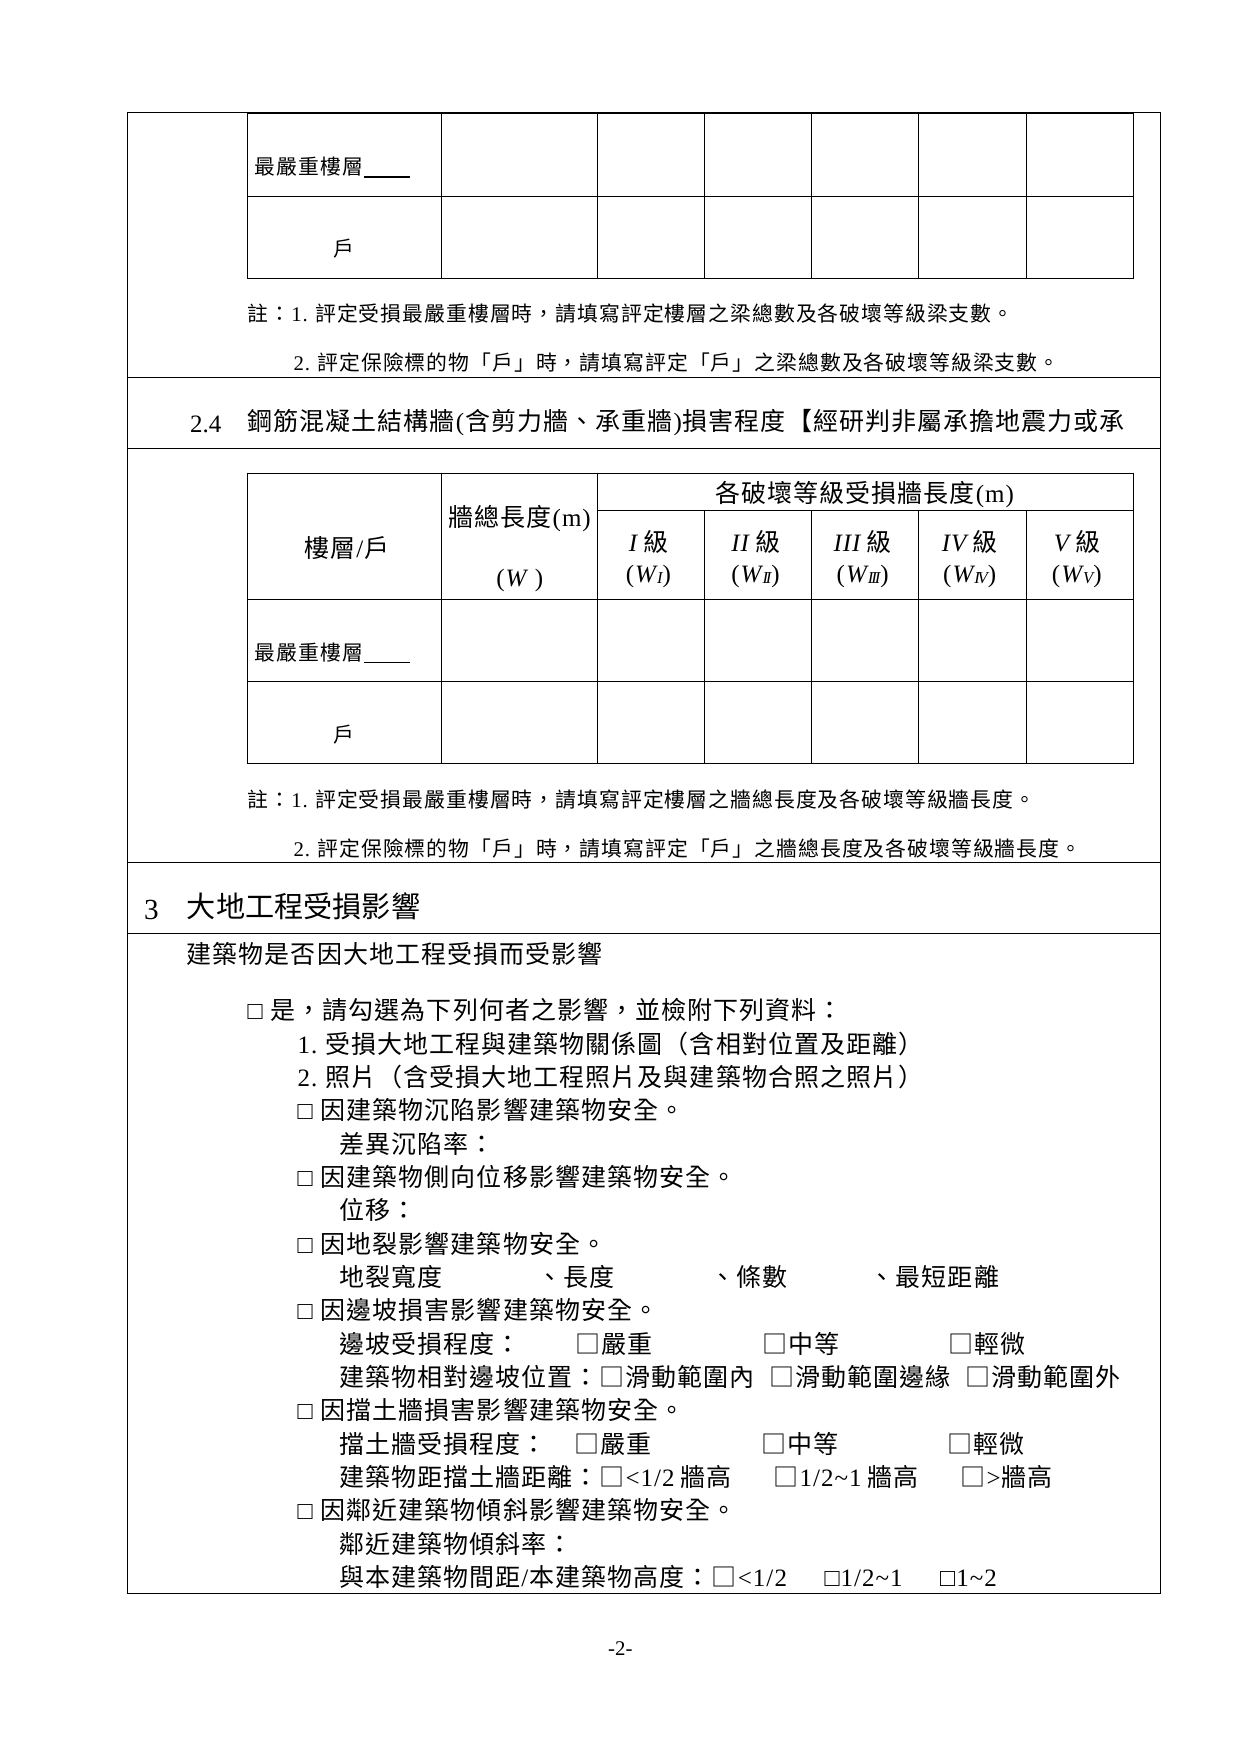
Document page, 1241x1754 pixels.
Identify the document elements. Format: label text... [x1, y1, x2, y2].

table_cell [175, 970, 236, 1593]
table_cell [919, 197, 1026, 278]
table_cell V級 (WV) [1027, 511, 1133, 599]
table_cell 鋼筋混凝土結構牆(含剪力牆、承重牆)損害程度【經研判非屬承擔地震力或承重者不計。長度係以水平剖面之牆長總和】(若欄位不夠，請自行增加) [236, 378, 1160, 448]
table_cell 最嚴重樓層 [248, 114, 441, 196]
table_header 各破壞等級受損牆長度(m) [598, 474, 1133, 510]
table_header 牆總長度(m) (W ) [442, 474, 597, 599]
table_cell [598, 114, 704, 196]
table_cell [812, 114, 918, 196]
table_cell 2.4 [175, 378, 236, 448]
table_cell [705, 682, 811, 763]
table_cell [442, 682, 597, 763]
table_cell 戶 [248, 197, 441, 278]
table_cell [812, 197, 918, 278]
table_cell [128, 934, 175, 1593]
table_cell [1027, 682, 1133, 763]
table_cell [442, 114, 597, 196]
table_cell [919, 682, 1026, 763]
table_cell [812, 682, 918, 763]
table_cell II級 (WII) [705, 511, 811, 599]
table_cell [598, 197, 704, 278]
table_cell [1027, 600, 1133, 681]
table_cell IV級 (WIV) [919, 511, 1026, 599]
table_cell [705, 600, 811, 681]
table_cell [442, 197, 597, 278]
table_cell [919, 600, 1026, 681]
table_cell 註：1. 評定受損最嚴重樓層時，請填寫評定樓層之牆總長度及各破壞等級牆長度。 2. 評定保險標的物「戶」時，請填寫評定「戶」之牆總長度及各破壞等級牆長度。 [236, 449, 1160, 862]
table_cell [919, 114, 1026, 196]
table_header 樓層/戶 [248, 474, 441, 599]
table_cell [442, 600, 597, 681]
table_cell 3 [128, 863, 175, 933]
table_cell [128, 113, 175, 377]
table_cell [1027, 114, 1133, 196]
table_cell [1027, 197, 1133, 278]
table_cell [705, 114, 811, 196]
table_cell 最嚴重樓層 [248, 600, 441, 681]
table_cell [128, 449, 175, 862]
table_cell 大地工程受損影響 [175, 863, 1160, 933]
table_cell [175, 449, 236, 862]
table_cell [598, 600, 704, 681]
table_cell 戶 [248, 682, 441, 763]
table_cell 建築物是否因大地工程受損而受影響 [175, 934, 1160, 970]
table_cell [175, 113, 236, 377]
table_cell [812, 600, 918, 681]
table_cell [128, 378, 175, 448]
table_cell [598, 682, 704, 763]
table_cell [705, 197, 811, 278]
table_cell I級 (WI) [598, 511, 704, 599]
table_cell 註：1. 評定受損最嚴重樓層時，請填寫評定樓層之梁總數及各破壞等級梁支數。 2. 評定保險標的物「戶」時，請填寫評定「戶」之梁總數及各破壞等級梁支數。 [236, 113, 1160, 377]
table_cell III級 (WIII) [812, 511, 918, 599]
table_cell □ 是，請勾選為下列何者之影響，並檢附下列資料： 1. 受損大地工程與建築物關係圖（含相對位置及距離） 2. 照片（含受損大地工程照片及與建築物合照之照片） □ 因建築物沉陷影響建築物安全。 差異沉陷率： □ 因建築物側向位移影響建築物安全。 位移： □ 因地裂影響建築物安全。 地裂寬度 、長度 、條數 、最短距離 □ 因邊坡損害影響建築物安全。 邊坡受損程度： □嚴重 □中等 □輕微 建築物相對邊坡位置：□滑動範圍內 □滑動範圍邊緣 □滑動範圍外 □ 因擋土牆損害影響建築物安全。 擋土牆受損程度： □嚴重 □中等 □輕微 建築物距擋土牆距離：□<1/2牆高 □1/2~1牆高 □>牆高 □ 因鄰近建築物傾斜影響建築物安全。 鄰近建築物傾斜率： 與本建築物間距/本建築物高度：□<1/2 □1/2~1 □1~2 [236, 970, 1160, 1593]
